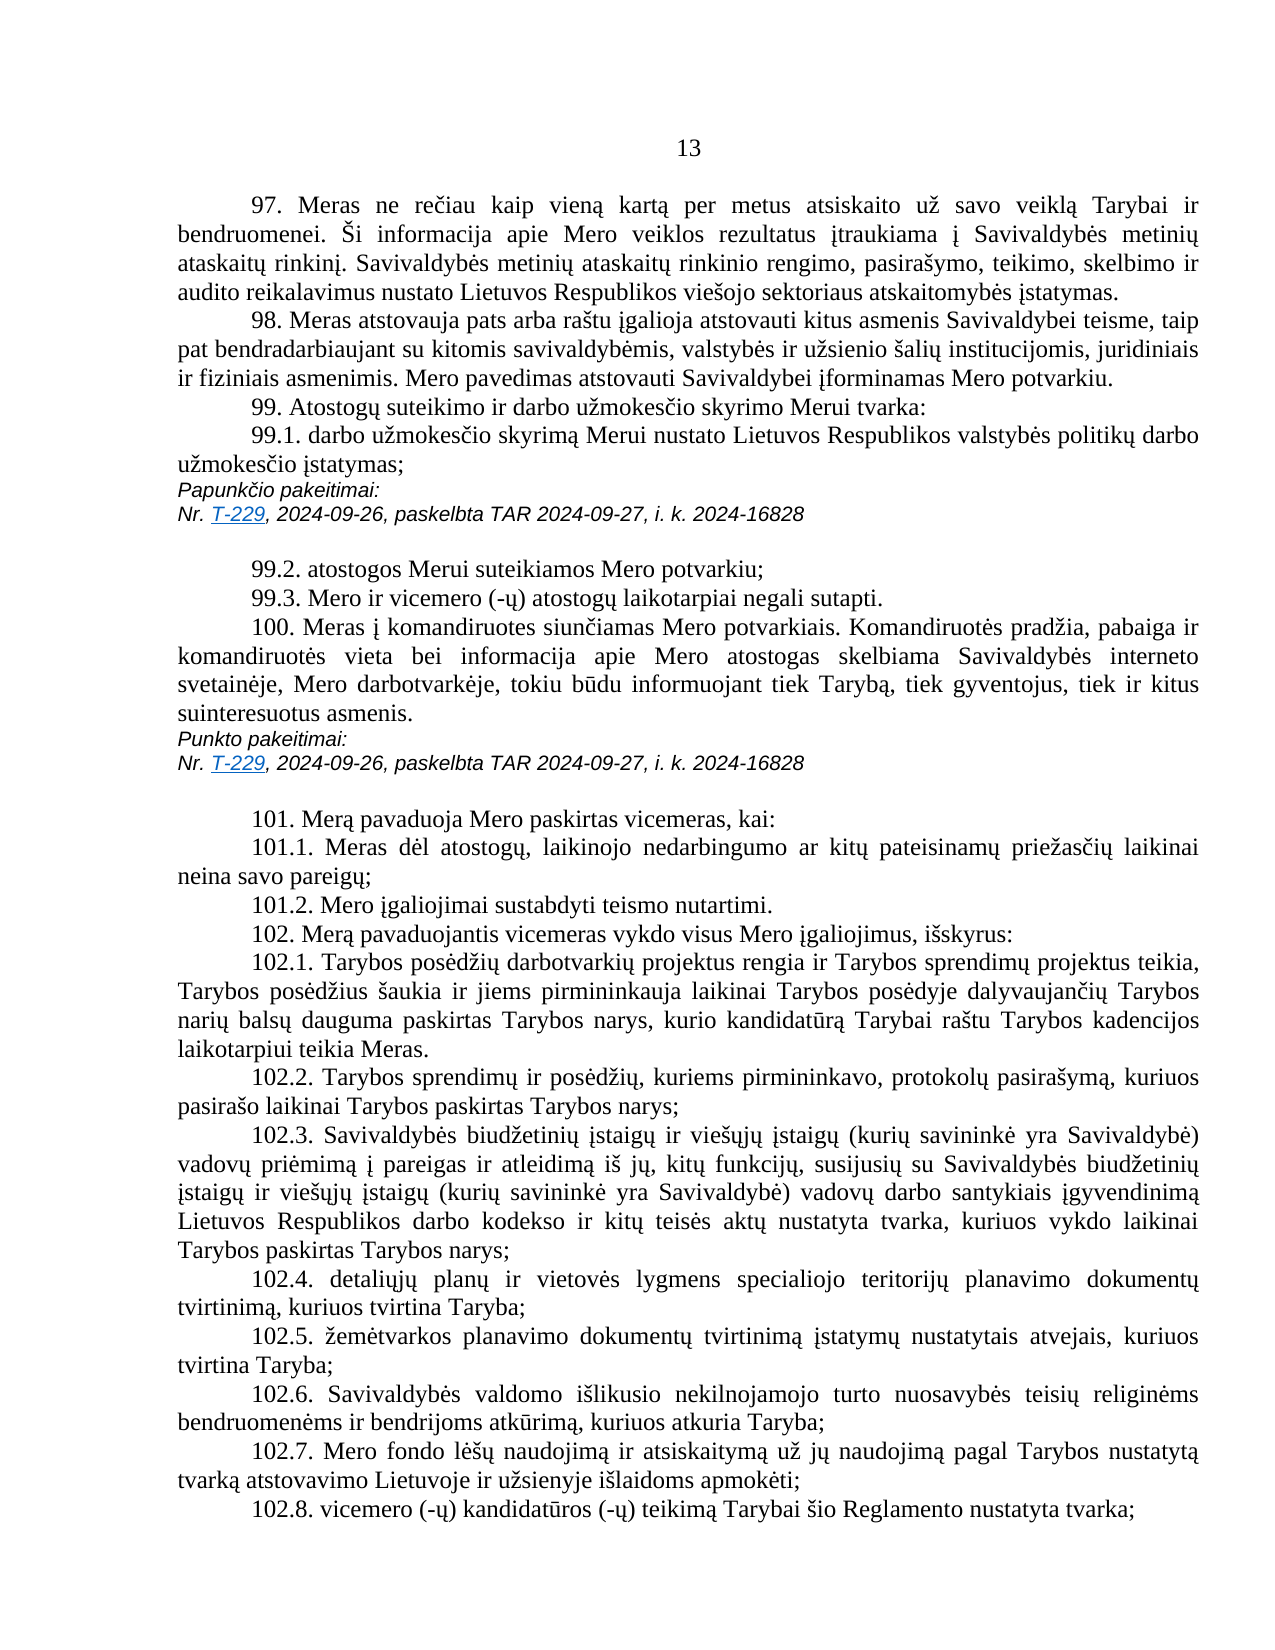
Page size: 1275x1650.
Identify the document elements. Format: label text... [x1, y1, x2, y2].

text Nr. T-229, 2024-09-26, paskelbta TAR 2024-09-27, i. k. 2024-16828 [177, 502, 1200, 526]
text 99.1. darbo užmokesčio skyrimą Merui nustato Lietuvos Respublikos valstybės politikų darbo užmokesčio įstatymas; [177, 420, 1200, 478]
text Punkto pakeitimai: [177, 727, 1200, 751]
text 100. Meras į komandiruotes siunčiamas Mero potvarkiais. Komandiruotės pradžia, pabaiga ir komandiruotės vieta bei informacija apie Mero atostogas skelbiama Savivaldybės interneto svetainėje, Mero darbotvarkėje, tokiu būdu informuojant tiek Tarybą, tiek gyventojus, tiek ir kitus suinteresuotus asmenis. [177, 612, 1200, 727]
text 102.6. Savivaldybės valdomo išlikusio nekilnojamojo turto nuosavybės teisių religinėms bendruomenėms ir bendrijoms atkūrimą, kuriuos atkuria Taryba; [177, 1379, 1200, 1436]
text 102.8. vicemero (-ų) kandidatūros (-ų) teikimą Tarybai šio Reglamento nustatyta tvarka; [177, 1494, 1200, 1522]
text 98. Meras atstovauja pats arba raštu įgalioja atstovauti kitus asmenis Savivaldybei teisme, taip pat bendradarbiaujant su kitomis savivaldybėmis, valstybės ir užsienio šalių institucijomis, juridiniais ir fiziniais asmenimis. Mero pavedimas atstovauti Savivaldybei įforminamas Mero potvarkiu. [177, 305, 1200, 392]
text 99. Atostogų suteikimo ir darbo užmokesčio skyrimo Merui tvarka: [177, 392, 1200, 420]
text 102.4. detaliųjų planų ir vietovės lygmens specialiojo teritorijų planavimo dokumentų tvirtinimą, kuriuos tvirtina Taryba; [177, 1264, 1200, 1321]
text 102.2. Tarybos sprendimų ir posėdžių, kuriems pirmininkavo, protokolų pasirašymą, kuriuos pasirašo laikinai Tarybos paskirtas Tarybos narys; [177, 1062, 1200, 1120]
text 99.2. atostogos Merui suteikiamos Mero potvarkiu; [177, 554, 1200, 583]
text 102.1. Tarybos posėdžių darbotvarkių projektus rengia ir Tarybos sprendimų projektus teikia, Tarybos posėdžius šaukia ir jiems pirmininkauja laikinai Tarybos posėdyje dalyvaujančių Tarybos narių balsų dauguma paskirtas Tarybos narys, kurio kandidatūrą Tarybai raštu Tarybos kadencijos laikotarpiui teikia Meras. [177, 947, 1200, 1062]
text Nr. T-229, 2024-09-26, paskelbta TAR 2024-09-27, i. k. 2024-16828 [177, 751, 1200, 775]
text 101.1. Meras dėl atostogų, laikinojo nedarbingumo ar kitų pateisinamų priežasčių laikinai neina savo pareigų; [177, 832, 1200, 890]
text 102.7. Mero fondo lėšų naudojimą ir atsiskaitymą už jų naudojimą pagal Tarybos nustatytą tvarką atstovavimo Lietuvoje ir užsienyje išlaidoms apmokėti; [177, 1436, 1200, 1494]
text 101.2. Mero įgaliojimai sustabdyti teismo nutartimi. [177, 890, 1200, 919]
text 102.5. žemėtvarkos planavimo dokumentų tvirtinimą įstatymų nustatytais atvejais, kuriuos tvirtina Taryba; [177, 1321, 1200, 1379]
text 101. Merą pavaduoja Mero paskirtas vicemeras, kai: [177, 804, 1200, 832]
text 99.3. Mero ir vicemero (-ų) atostogų laikotarpiai negali sutapti. [177, 583, 1200, 612]
text 102. Merą pavaduojantis vicemeras vykdo visus Mero įgaliojimus, išskyrus: [177, 919, 1200, 947]
text Papunkčio pakeitimai: [177, 478, 1200, 502]
text 97. Meras ne rečiau kaip vieną kartą per metus atsiskaito už savo veiklą Tarybai ir bendruomenei. Ši informacija apie Mero veiklos rezultatus įtraukiama į Savivaldybės metinių ataskaitų rinkinį. Savivaldybės metinių ataskaitų rinkinio rengimo, pasirašymo, teikimo, skelbimo ir audito reikalavimus nustato Lietuvos Respublikos viešojo sektoriaus atskaitomybės įstatymas. [177, 190, 1200, 305]
text 102.3. Savivaldybės biudžetinių įstaigų ir viešųjų įstaigų (kurių savininkė yra Savivaldybė) vadovų priėmimą į pareigas ir atleidimą iš jų, kitų funkcijų, susijusių su Savivaldybės biudžetinių įstaigų ir viešųjų įstaigų (kurių savininkė yra Savivaldybė) vadovų darbo santykiais įgyvendinimą Lietuvos Respublikos darbo kodekso ir kitų teisės aktų nustatyta tvarka, kuriuos vykdo laikinai Tarybos paskirtas Tarybos narys; [177, 1120, 1200, 1264]
